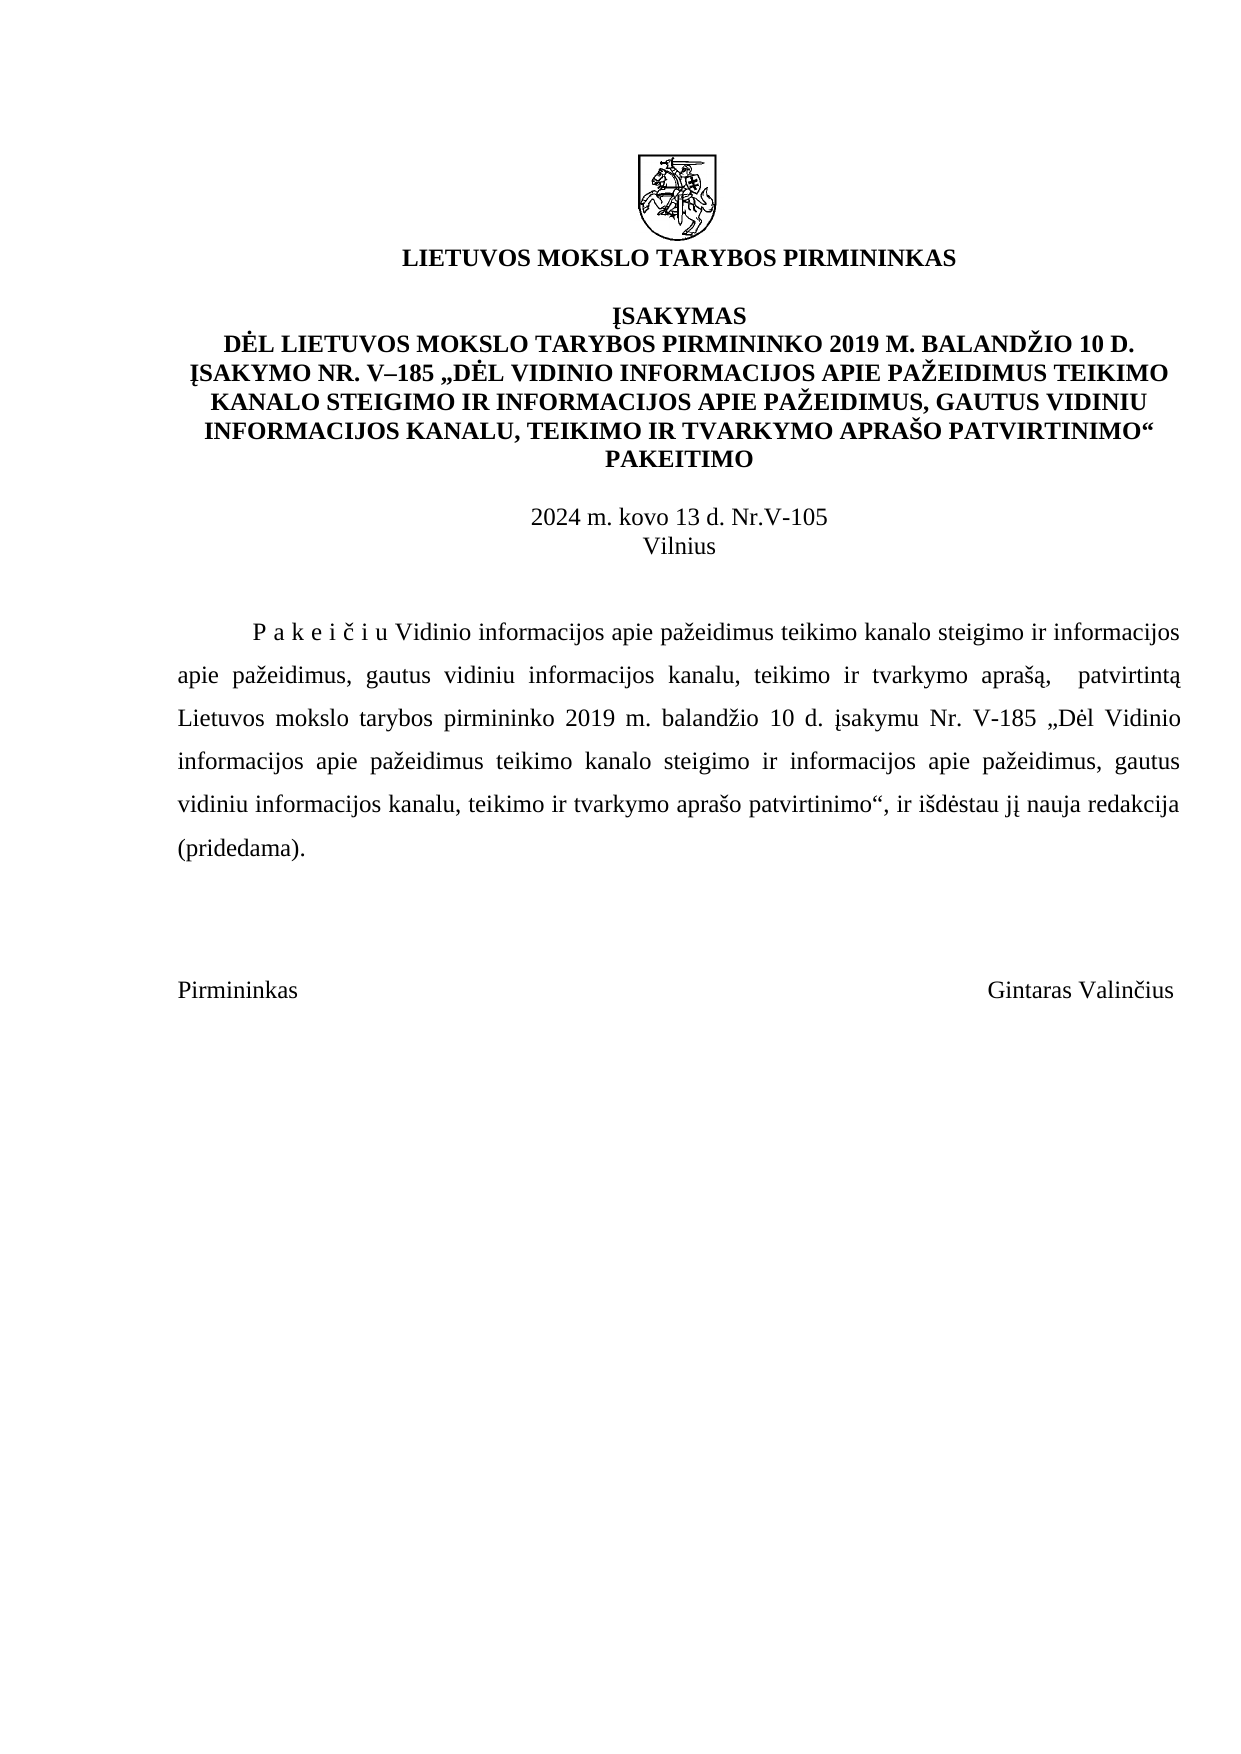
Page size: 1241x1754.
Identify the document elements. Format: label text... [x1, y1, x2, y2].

text DĖL LIETUVOS MOKSLO TARYBOS PIRMININKO 2019 M. BALANDŽIO 10 D. ĮSAKYMO NR. V–185 „DĖL VIDINIO INFORMACIJOS APIE PAŽEIDIMUS TEIKIMO KANALO STEIGIMO IR INFORMACIJOS APIE PAŽEIDIMUS, GAUTUS VIDINIU INFORMACIJOS KANALU, TEIKIMO IR TVARKYMO APRAŠO PATVIRTINIMO“ PAKEITIMO [177, 329, 1181, 473]
text 2024 m. kovo 13 d. Nr.V-105 [177, 502, 1181, 531]
text Vilnius [177, 531, 1181, 559]
text Pirmininkas Gintaras Valinčius [177, 975, 1181, 1004]
text P a k e i č i u Vidinio informacijos apie pažeidimus teikimo kanalo steigimo ir informacijos apie pažeidimus, gautus vidiniu informacijos kanalu, teikimo ir tvarkymo aprašą, patvirtintą Lietuvos mokslo tarybos pirmininko 2019 m. balandžio 10 d. įsakymu Nr. V-185 „Dėl Vidinio informacijos apie pažeidimus teikimo kanalo steigimo ir informacijos apie pažeidimus, gautus vidiniu informacijos kanalu, teikimo ir tvarkymo aprašo patvirtinimo“, ir išdėstau jį nauja redakcija (pridedama). [177, 617, 1181, 861]
text ĮSAKYMAS [177, 301, 1181, 329]
text LIETUVOS MOKSLO TARYBOS PIRMININKAS [177, 243, 1181, 272]
